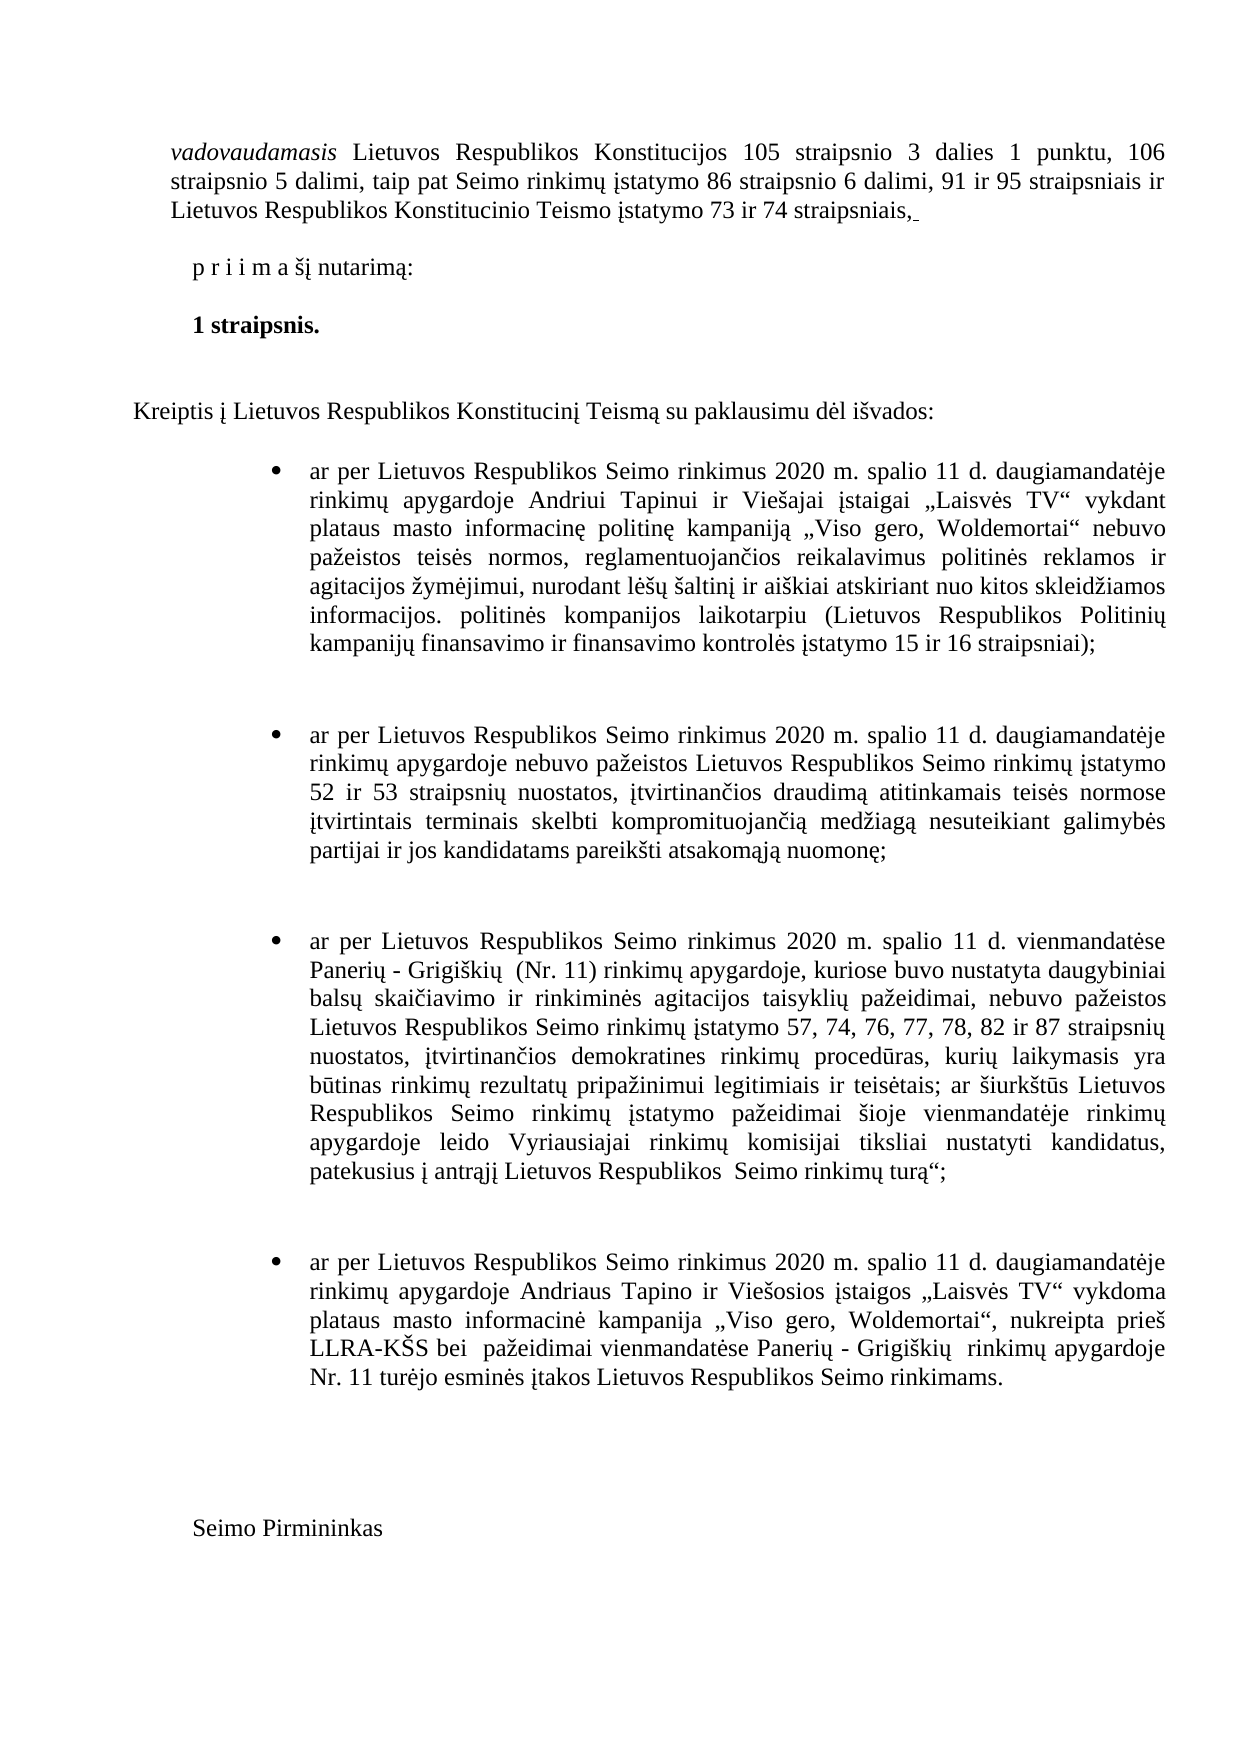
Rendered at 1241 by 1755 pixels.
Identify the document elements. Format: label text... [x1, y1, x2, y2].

text Kreiptis į Lietuvos Respublikos Konstitucinį Teismą su paklausimu dėl išvados: [133, 396, 1167, 425]
list ar per Lietuvos Respublikos Seimo rinkimus 2020 m. spalio 11 d. daugiamandatėje rinkimų apygardoje nebuvo pažeistos Lietuvos Respublikos Seimo rinkimų įstatymo 52 ir 53 straipsnių nuostatos, įtvirtinančios draudimą atitinkamais teisės normose įtvirtintais terminais skelbti kompromituojančią medžiagą nesuteikiant galimybės partijai ir jos kandidatams pareikšti atsakomąją nuomonę; [272, 720, 1167, 863]
text 1 straipsnis. [133, 310, 1167, 338]
text p r i i m a šį nutarimą: [133, 252, 1167, 281]
list ar per Lietuvos Respublikos Seimo rinkimus 2020 m. spalio 11 d. daugiamandatėje rinkimų apygardoje Andriaus Tapino ir Viešosios įstaigos „Laisvės TV“ vykdoma plataus masto informacinė kampanija „Viso gero, Woldemortai“, nukreipta prieš LLRA-KŠS bei pažeidimai vienmandatėse Panerių - Grigiškių rinkimų apygardoje Nr. 11 turėjo esminės įtakos Lietuvos Respublikos Seimo rinkimams. [272, 1247, 1167, 1391]
list ar per Lietuvos Respublikos Seimo rinkimus 2020 m. spalio 11 d. vienmandatėse Panerių - Grigiškių (Nr. 11) rinkimų apygardoje, kuriose buvo nustatyta daugybiniai balsų skaičiavimo ir rinkiminės agitacijos taisyklių pažeidimai, nebuvo pažeistos Lietuvos Respublikos Seimo rinkimų įstatymo 57, 74, 76, 77, 78, 82 ir 87 straipsnių nuostatos, įtvirtinančios demokratines rinkimų procedūras, kurių laikymasis yra būtinas rinkimų rezultatų pripažinimui legitimiais ir teisėtais; ar šiurkštūs Lietuvos Respublikos Seimo rinkimų įstatymo pažeidimai šioje vienmandatėje rinkimų apygardoje leido Vyriausiajai rinkimų komisijai tiksliai nustatyti kandidatus, patekusius į antrąjį Lietuvos Respublikos Seimo rinkimų turą“; [272, 926, 1167, 1185]
text Seimo Pirmininkas [133, 1513, 1167, 1542]
text vadovaudamasis Lietuvos Respublikos Konstitucijos 105 straipsnio 3 dalies 1 punktu, 106 straipsnio 5 dalimi, taip pat Seimo rinkimų įstatymo 86 straipsnio 6 dalimi, 91 ir 95 straipsniais ir Lietuvos Respublikos Konstitucinio Teismo įstatymo 73 ir 74 straipsniais, [170, 137, 1167, 223]
list ar per Lietuvos Respublikos Seimo rinkimus 2020 m. spalio 11 d. daugiamandatėje rinkimų apygardoje Andriui Tapinui ir Viešajai įstaigai „Laisvės TV“ vykdant plataus masto informacinę politinę kampaniją „Viso gero, Woldemortai“ nebuvo pažeistos teisės normos, reglamentuojančios reikalavimus politinės reklamos ir agitacijos žymėjimui, nurodant lėšų šaltinį ir aiškiai atskiriant nuo kitos skleidžiamos informacijos. politinės kompanijos laikotarpiu (Lietuvos Respublikos Politinių kampanijų finansavimo ir finansavimo kontrolės įstatymo 15 ir 16 straipsniai); [272, 456, 1167, 657]
